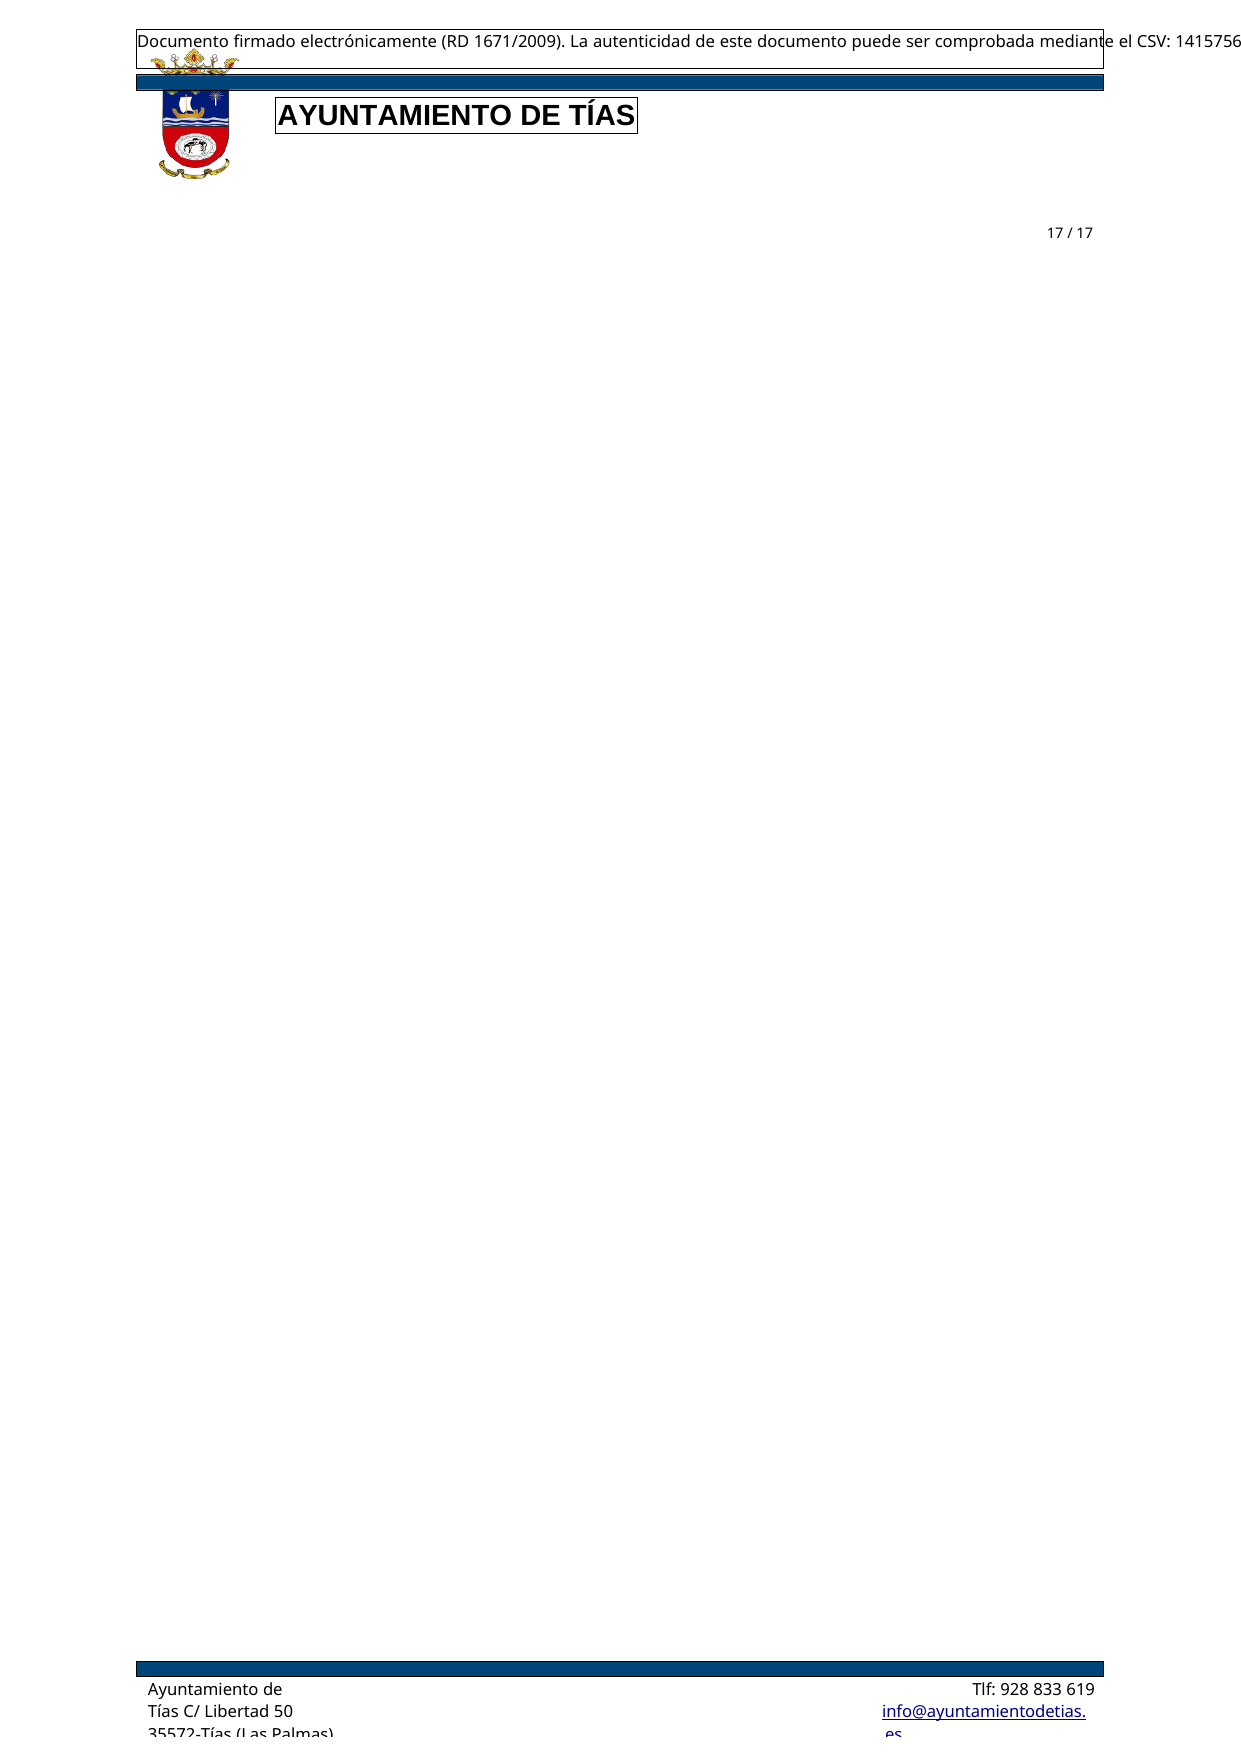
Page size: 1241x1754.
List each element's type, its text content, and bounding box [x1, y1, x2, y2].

picture [150, 48, 241, 68]
picture [150, 69, 241, 74]
picture [150, 91, 241, 179]
text 17 / 17 [135, 223, 1093, 242]
